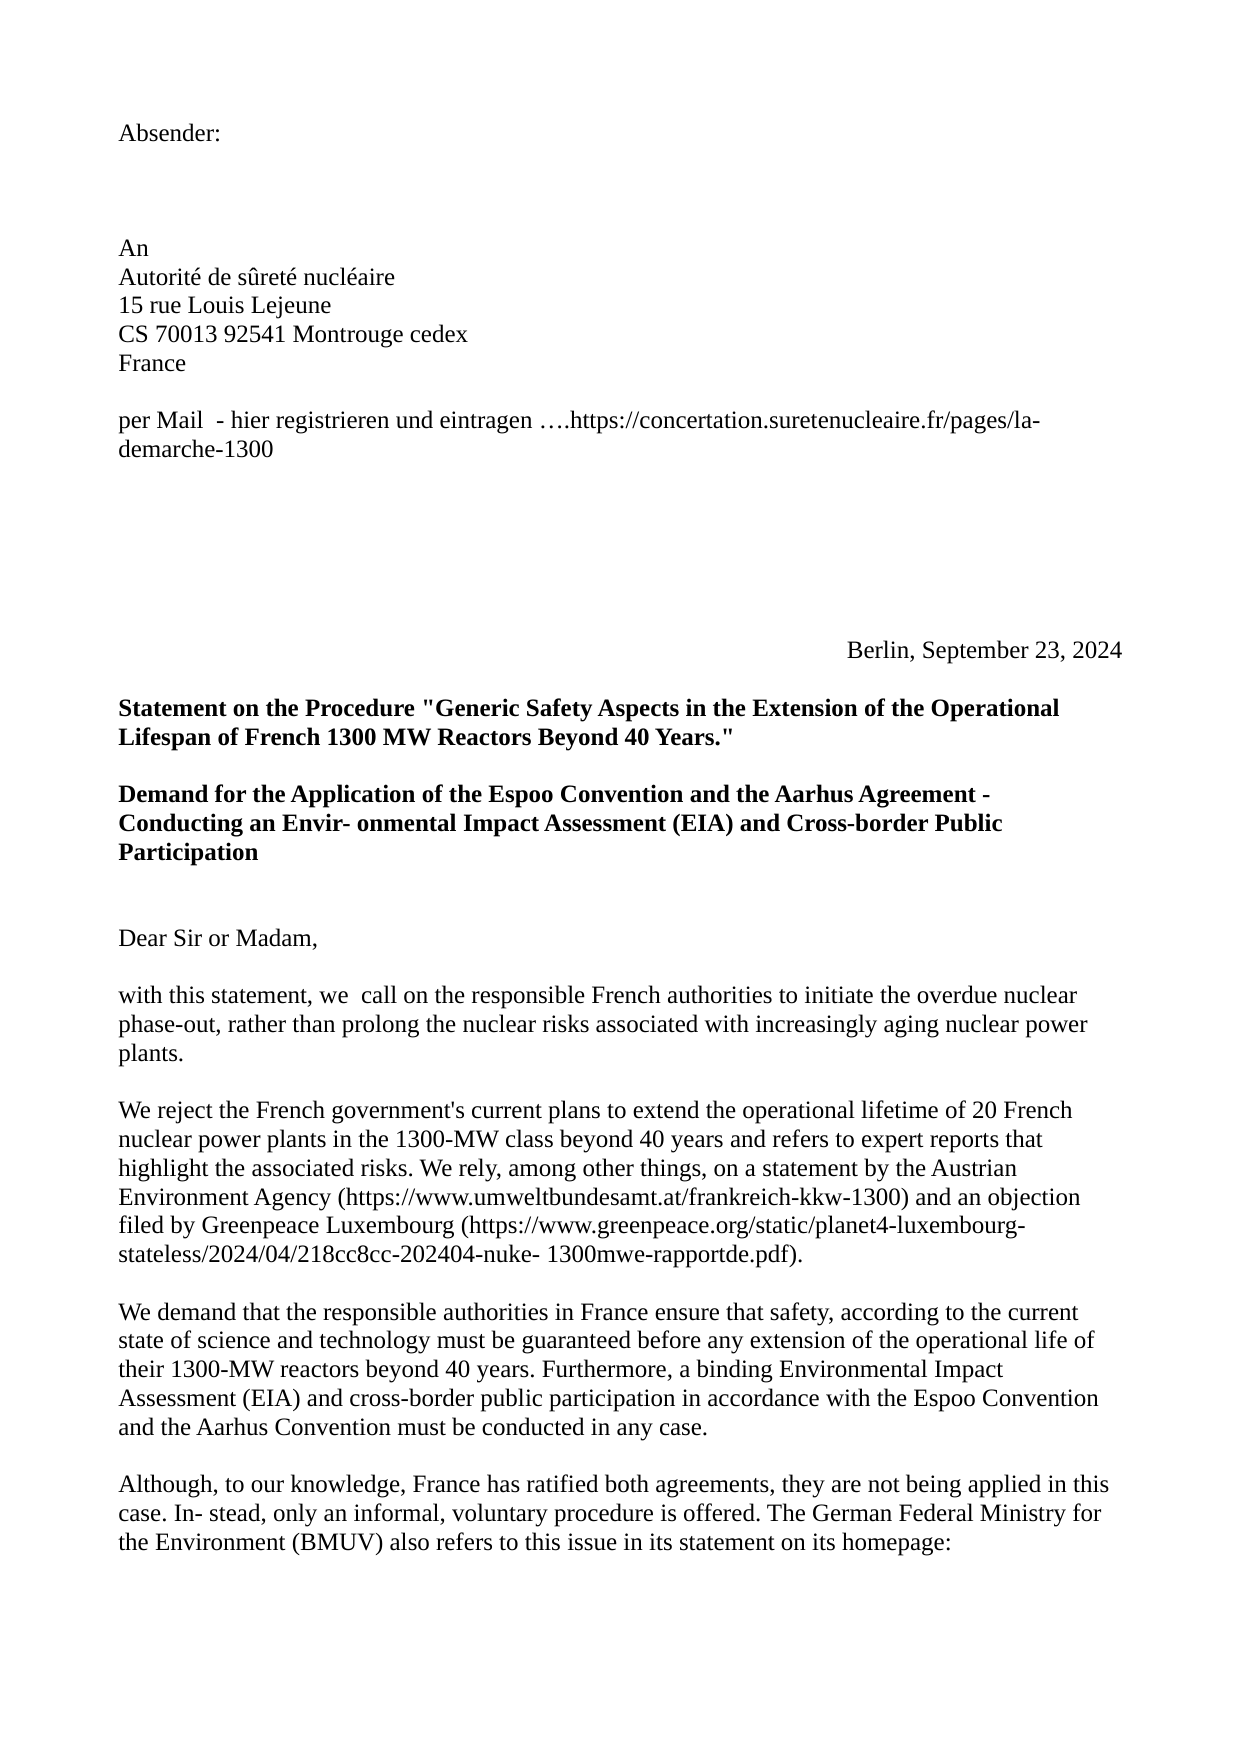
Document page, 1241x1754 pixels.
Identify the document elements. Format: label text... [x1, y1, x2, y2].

text CS 70013 92541 Montrouge cedex [118, 319, 1122, 348]
text Demand for the Application of the Espoo Convention and the Aarhus Agreement - Conducting an Envir- onmental Impact Assessment (EIA) and Cross-border Public Participation [118, 779, 1122, 866]
text An [118, 233, 1122, 262]
text with this statement, we call on the responsible French authorities to initiate the overdue nuclear phase-out, rather than prolong the nuclear risks associated with increasingly aging nuclear power plants. [118, 981, 1122, 1067]
text We demand that the responsible authorities in France ensure that safety, according to the current state of science and technology must be guaranteed before any extension of the operational life of their 1300-MW reactors beyond 40 years. Furthermore, a binding Environmental Impact Assessment (EIA) and cross-border public participation in accordance with the Espoo Convention and the Aarhus Convention must be conducted in any case. [118, 1297, 1122, 1441]
text France [118, 348, 1122, 377]
text 15 rue Louis Lejeune [118, 291, 1122, 319]
text Statement on the Procedure "Generic Safety Aspects in the Extension of the Operational Lifespan of French 1300 MW Reactors Beyond 40 Years." [118, 693, 1122, 751]
text Berlin, September 23, 2024 [118, 636, 1122, 664]
text Dear Sir or Madam, [118, 923, 1122, 952]
text We reject the French government's current plans to extend the operational lifetime of 20 French nuclear power plants in the 1300-MW class beyond 40 years and refers to expert reports that highlight the associated risks. We rely, among other things, on a statement by the Austrian Environment Agency (https://www.umweltbundesamt.at/frankreich-kkw-1300) and an objection filed by Greenpeace Luxembourg (https://www.greenpeace.org/static/planet4-luxembourg-stateless/2024/04/218cc8cc-202404-nuke- 1300mwe-rapportde.pdf). [118, 1096, 1122, 1268]
text Autorité de sûreté nucléaire [118, 262, 1122, 291]
text Absender: [118, 118, 1122, 147]
text per Mail - hier registrieren und eintragen ….https://concertation.suretenucleaire.fr/pages/la-demarche-1300 [118, 406, 1122, 463]
text Although, to our knowledge, France has ratified both agreements, they are not being applied in this case. In- stead, only an informal, voluntary procedure is offered. The German Federal Ministry for the Environment (BMUV) also refers to this issue in its statement on its homepage: [118, 1469, 1122, 1556]
